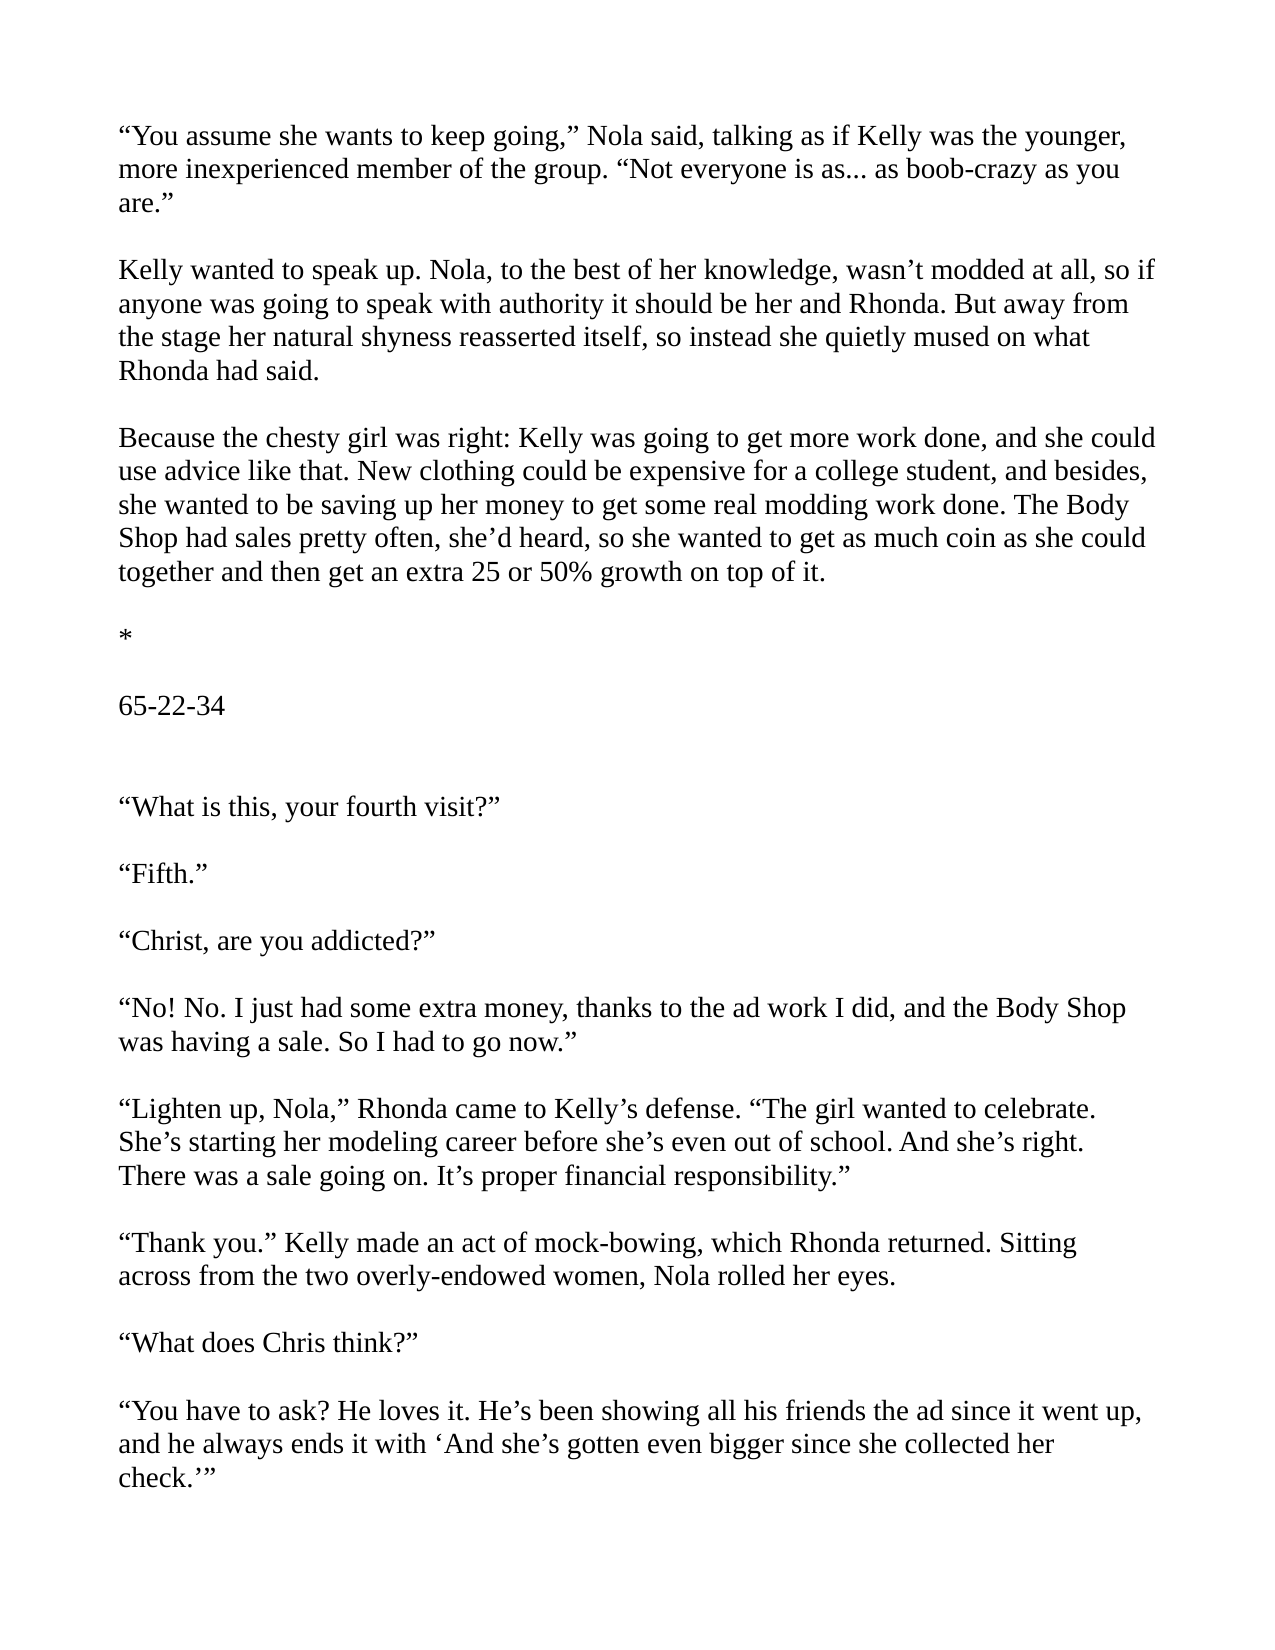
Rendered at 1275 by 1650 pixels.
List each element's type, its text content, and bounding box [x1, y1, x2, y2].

text * [118, 621, 1157, 655]
text “Fifth.” [118, 856, 1157, 889]
text “Christ, are you addicted?” [118, 923, 1157, 957]
text “What is this, your fourth visit?” [118, 789, 1157, 822]
text 65-22-34 [118, 688, 1157, 722]
text “Thank you.” Kelly made an act of mock-bowing, which Rhonda returned. Sitting across from the two overly-endowed women, Nola rolled her eyes. [118, 1225, 1157, 1292]
text “Lighten up, Nola,” Rhonda came to Kelly’s defense. “The girl wanted to celebrate. She’s starting her modeling career before she’s even out of school. And she’s right. There was a sale going on. It’s proper financial responsibility.” [118, 1091, 1157, 1191]
text Because the chesty girl was right: Kelly was going to get more work done, and she could use advice like that. New clothing could be expensive for a college student, and besides, she wanted to be saving up her money to get some real modding work done. The Body Shop had sales pretty often, she’d heard, so she wanted to get as much coin as she could together and then get an extra 25 or 50% growth on top of it. [118, 420, 1157, 588]
text “You assume she wants to keep going,” Nola said, talking as if Kelly was the younger, more inexperienced member of the group. “Not everyone is as... as boob-crazy as you are.” [118, 118, 1157, 219]
text “No! No. I just had some extra money, thanks to the ad work I did, and the Body Shop was having a sale. So I had to go now.” [118, 990, 1157, 1057]
text “You have to ask? He loves it. He’s been showing all his friends the ad since it went up, and he always ends it with ‘And she’s gotten even bigger since she collected her check.’” [118, 1393, 1157, 1493]
text “What does Chris think?” [118, 1326, 1157, 1359]
text Kelly wanted to speak up. Nola, to the best of her knowledge, wasn’t modded at all, so if anyone was going to speak with authority it should be her and Rhonda. But away from the stage her natural shyness reasserted itself, so instead she quietly mused on what Rhonda had said. [118, 252, 1157, 386]
